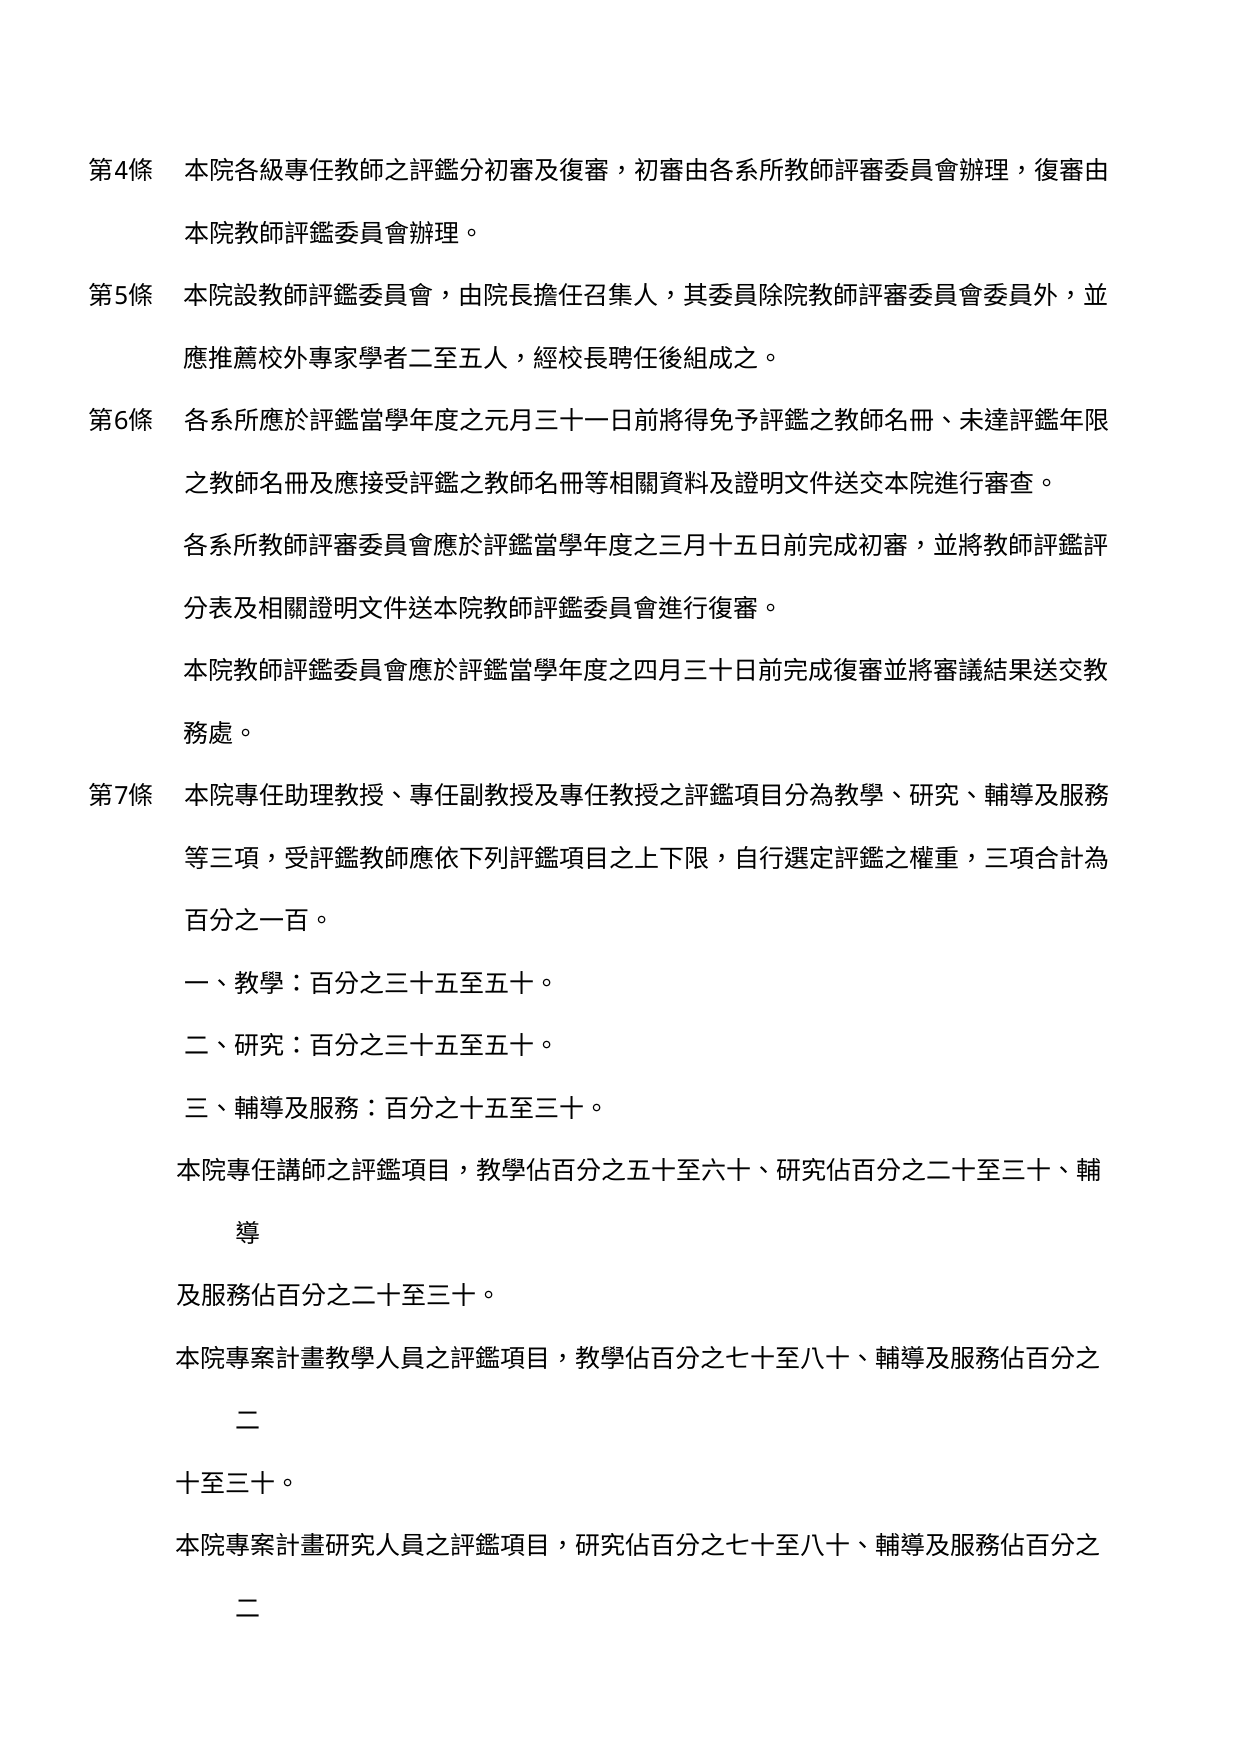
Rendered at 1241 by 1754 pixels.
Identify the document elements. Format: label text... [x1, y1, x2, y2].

text 二、研究：百分之三十五至五十。 [184, 1002, 1116, 1064]
text 三、輔導及服務：百分之十五至三十。 [184, 1064, 1116, 1127]
list 本院設教師評鑑委員會，由院長擔任召集人，其委員除院教師評審委員會委員外，並應推薦校外專家學者二至五人，經校長聘任後組成之。 [89, 252, 1111, 377]
text 本院專案計畫研究人員之評鑑項目，研究佔百分之七十至八十、輔導及服務佔百分之二 [175, 1502, 1116, 1627]
text 本院專案計畫教學人員之評鑑項目，教學佔百分之七十至八十、輔導及服務佔百分之二 [175, 1314, 1116, 1439]
text 十至三十。 [175, 1439, 1116, 1502]
list 本院各級專任教師之評鑑分初審及復審，初審由各系所教師評審委員會辦理，復審由本院教師評鑑委員會辦理。 [89, 127, 1116, 252]
text 本院專任講師之評鑑項目，教學佔百分之五十至六十、研究佔百分之二十至三十、輔導 [176, 1127, 1116, 1252]
text 及服務佔百分之二十至三十。 [176, 1252, 1116, 1314]
text 本院教師評鑑委員會應於評鑑當學年度之四月三十日前完成復審並將審議結果送交教務處。 [183, 627, 1116, 752]
list 本院專任助理教授、專任副教授及專任教授之評鑑項目分為教學、研究、輔導及服務等三項，受評鑑教師應依下列評鑑項目之上下限，自行選定評鑑之權重，三項合計為百分之一百。 [89, 752, 1116, 939]
list 各系所應於評鑑當學年度之元月三十一日前將得免予評鑑之教師名冊、未達評鑑年限之教師名冊及應接受評鑑之教師名冊等相關資料及證明文件送交本院進行審查。 [89, 377, 1116, 502]
text 一、教學：百分之三十五至五十。 [184, 939, 1116, 1002]
text 各系所教師評審委員會應於評鑑當學年度之三月十五日前完成初審，並將教師評鑑評分表及相關證明文件送本院教師評鑑委員會進行復審。 [183, 502, 1116, 627]
